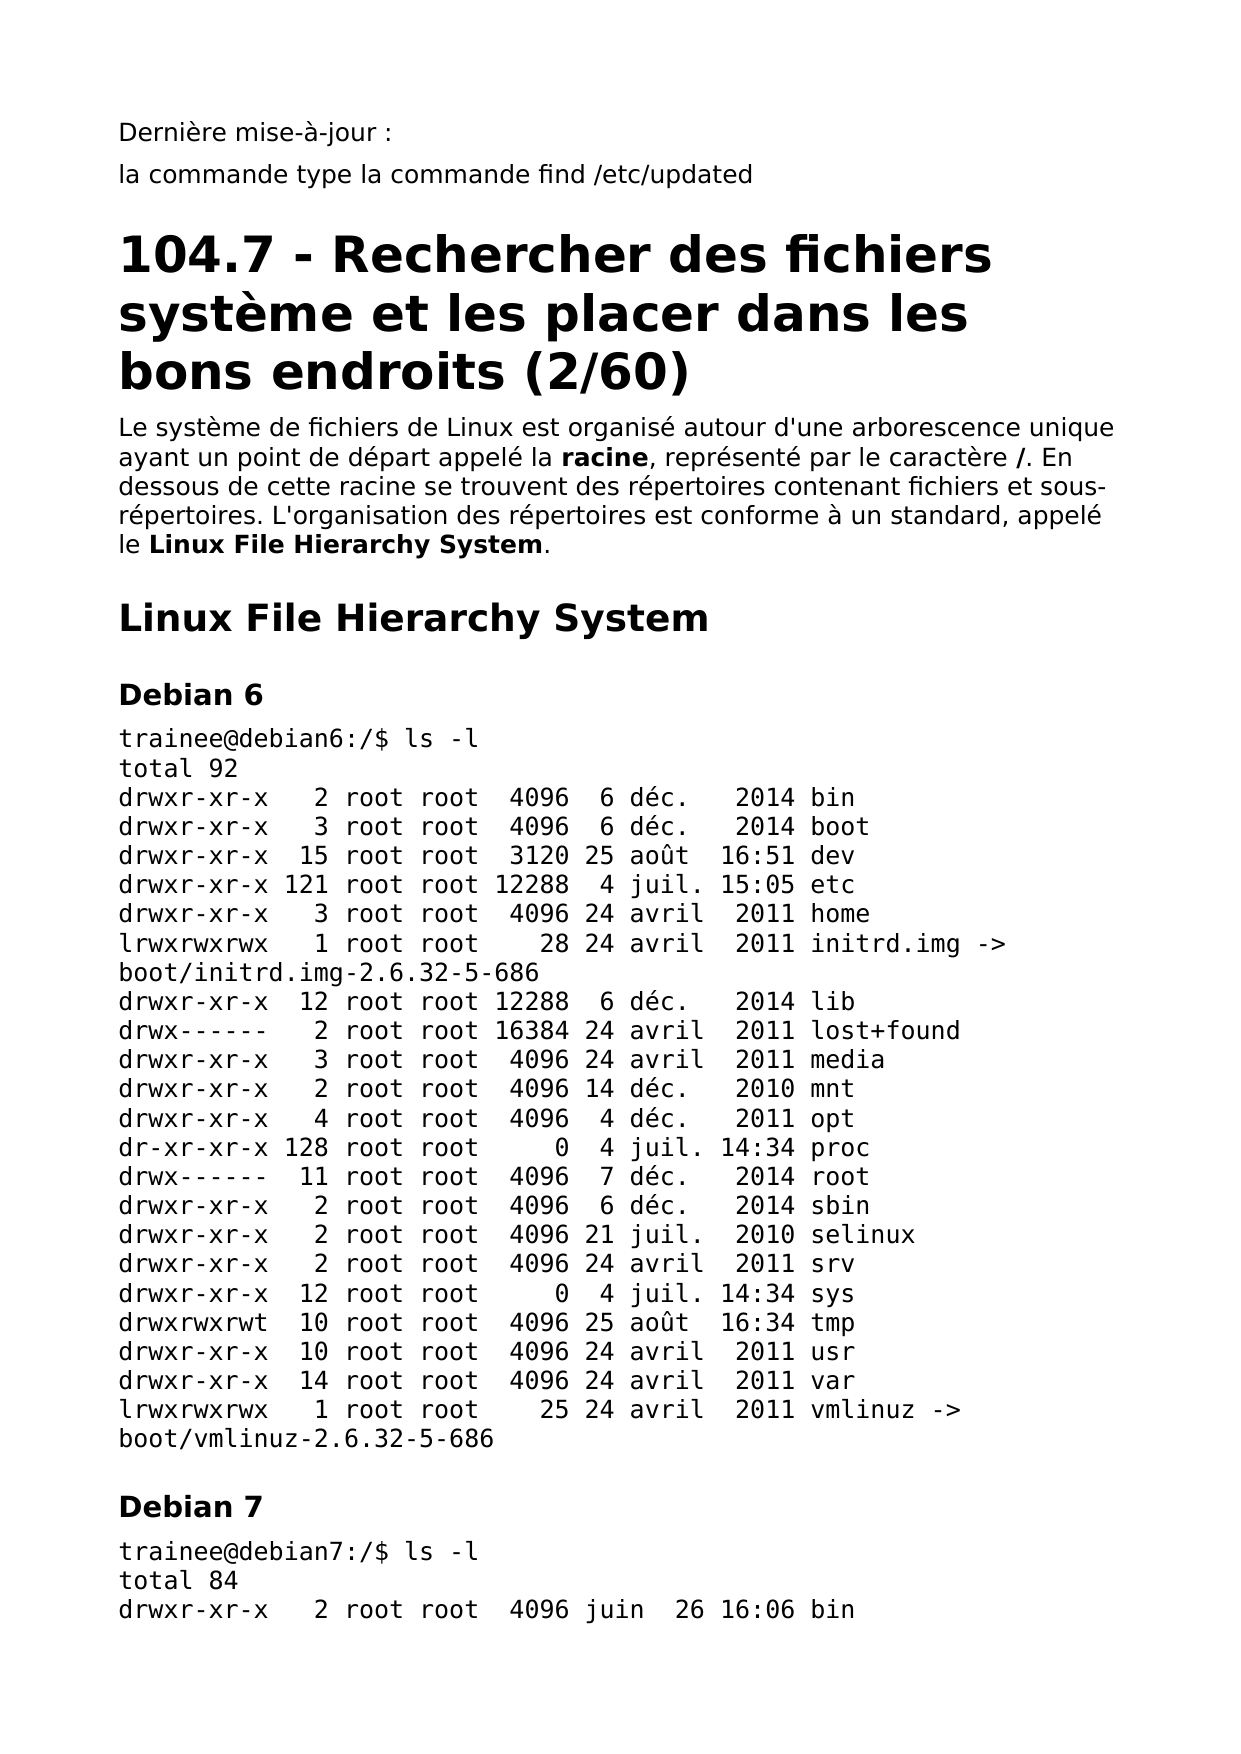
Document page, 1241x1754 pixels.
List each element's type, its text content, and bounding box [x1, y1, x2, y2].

text Le système de fichiers de Linux est organisé autour d'une arborescence unique ayant un point de départ appelé la racine, représenté par le caractère /. En dessous de cette racine se trouvent des répertoires contenant fichiers et sous-répertoires. L'organisation des répertoires est conforme à un standard, appelé le Linux File Hierarchy System. [118, 414, 1122, 559]
text Dernière mise-à-jour : [118, 118, 1122, 147]
text trainee@debian7:/$ ls -l total 84 drwxr-xr-x 2 root root 4096 juin 26 16:06 bin [118, 1537, 1122, 1624]
subtitle Debian 6 [118, 678, 1122, 712]
text la commande type la commande find /etc/updated [118, 160, 1122, 189]
text trainee@debian6:/$ ls -l total 92 drwxr-xr-x 2 root root 4096 6 déc. 2014 bin drwxr-xr-x 3 root root 4096 6 déc. 2014 boot drwxr-xr-x 15 root root 3120 25 août 16:51 dev drwxr-xr-x 121 root root 12288 4 juil. 15:05 etc drwxr-xr-x 3 root root 4096 24 avril 2011 home lrwxrwxrwx 1 root root 28 24 avril 2011 initrd.img -> boot/initrd.img-2.6.32-5-686 drwxr-xr-x 12 root root 12288 6 déc. 2014 lib drwx------ 2 root root 16384 24 avril 2011 lost+found drwxr-xr-x 3 root root 4096 24 avril 2011 media drwxr-xr-x 2 root root 4096 14 déc. 2010 mnt drwxr-xr-x 4 root root 4096 4 déc. 2011 opt dr-xr-xr-x 128 root root 0 4 juil. 14:34 proc drwx------ 11 root root 4096 7 déc. 2014 root drwxr-xr-x 2 root root 4096 6 déc. 2014 sbin drwxr-xr-x 2 root root 4096 21 juil. 2010 selinux drwxr-xr-x 2 root root 4096 24 avril 2011 srv drwxr-xr-x 12 root root 0 4 juil. 14:34 sys drwxrwxrwt 10 root root 4096 25 août 16:34 tmp drwxr-xr-x 10 root root 4096 24 avril 2011 usr drwxr-xr-x 14 root root 4096 24 avril 2011 var lrwxrwxrwx 1 root root 25 24 avril 2011 vmlinuz -> boot/vmlinuz-2.6.32-5-686 [118, 724, 1122, 1454]
subtitle Linux File Hierarchy System [118, 597, 1122, 641]
subtitle Debian 7 [118, 1491, 1122, 1524]
subtitle 104.7 - Rechercher des fichiers système et les placer dans les bons endroits (2/60) [118, 226, 1122, 401]
